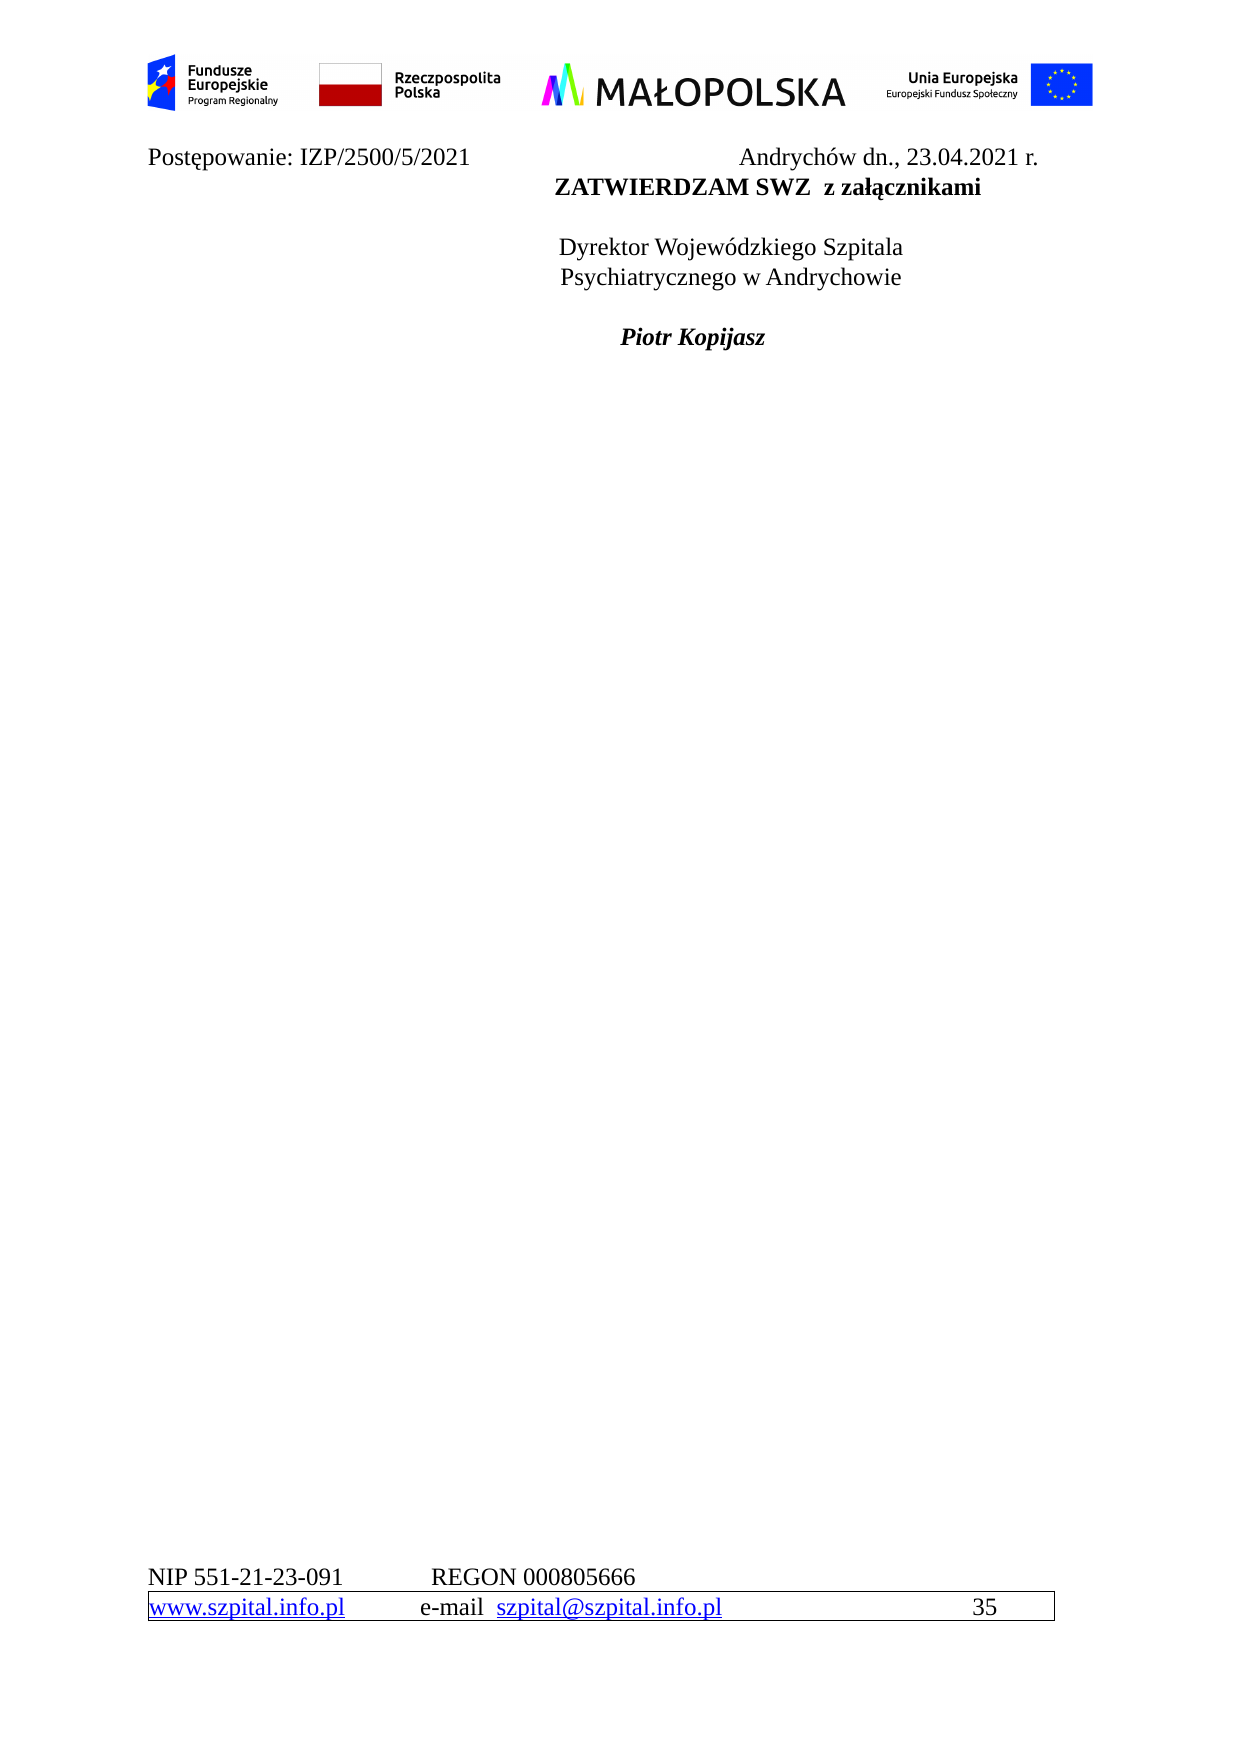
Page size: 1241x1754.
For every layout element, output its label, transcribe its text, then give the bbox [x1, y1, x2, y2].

text Psychiatrycznego w Andrychowie [295, 260, 1092, 290]
text Dyrektor Wojewódzkiego Szpitala [295, 230, 1092, 260]
text ZATWIERDZAM SWZ z załącznikami [295, 170, 1092, 200]
text Piotr Kopijasz [222, 320, 1092, 350]
